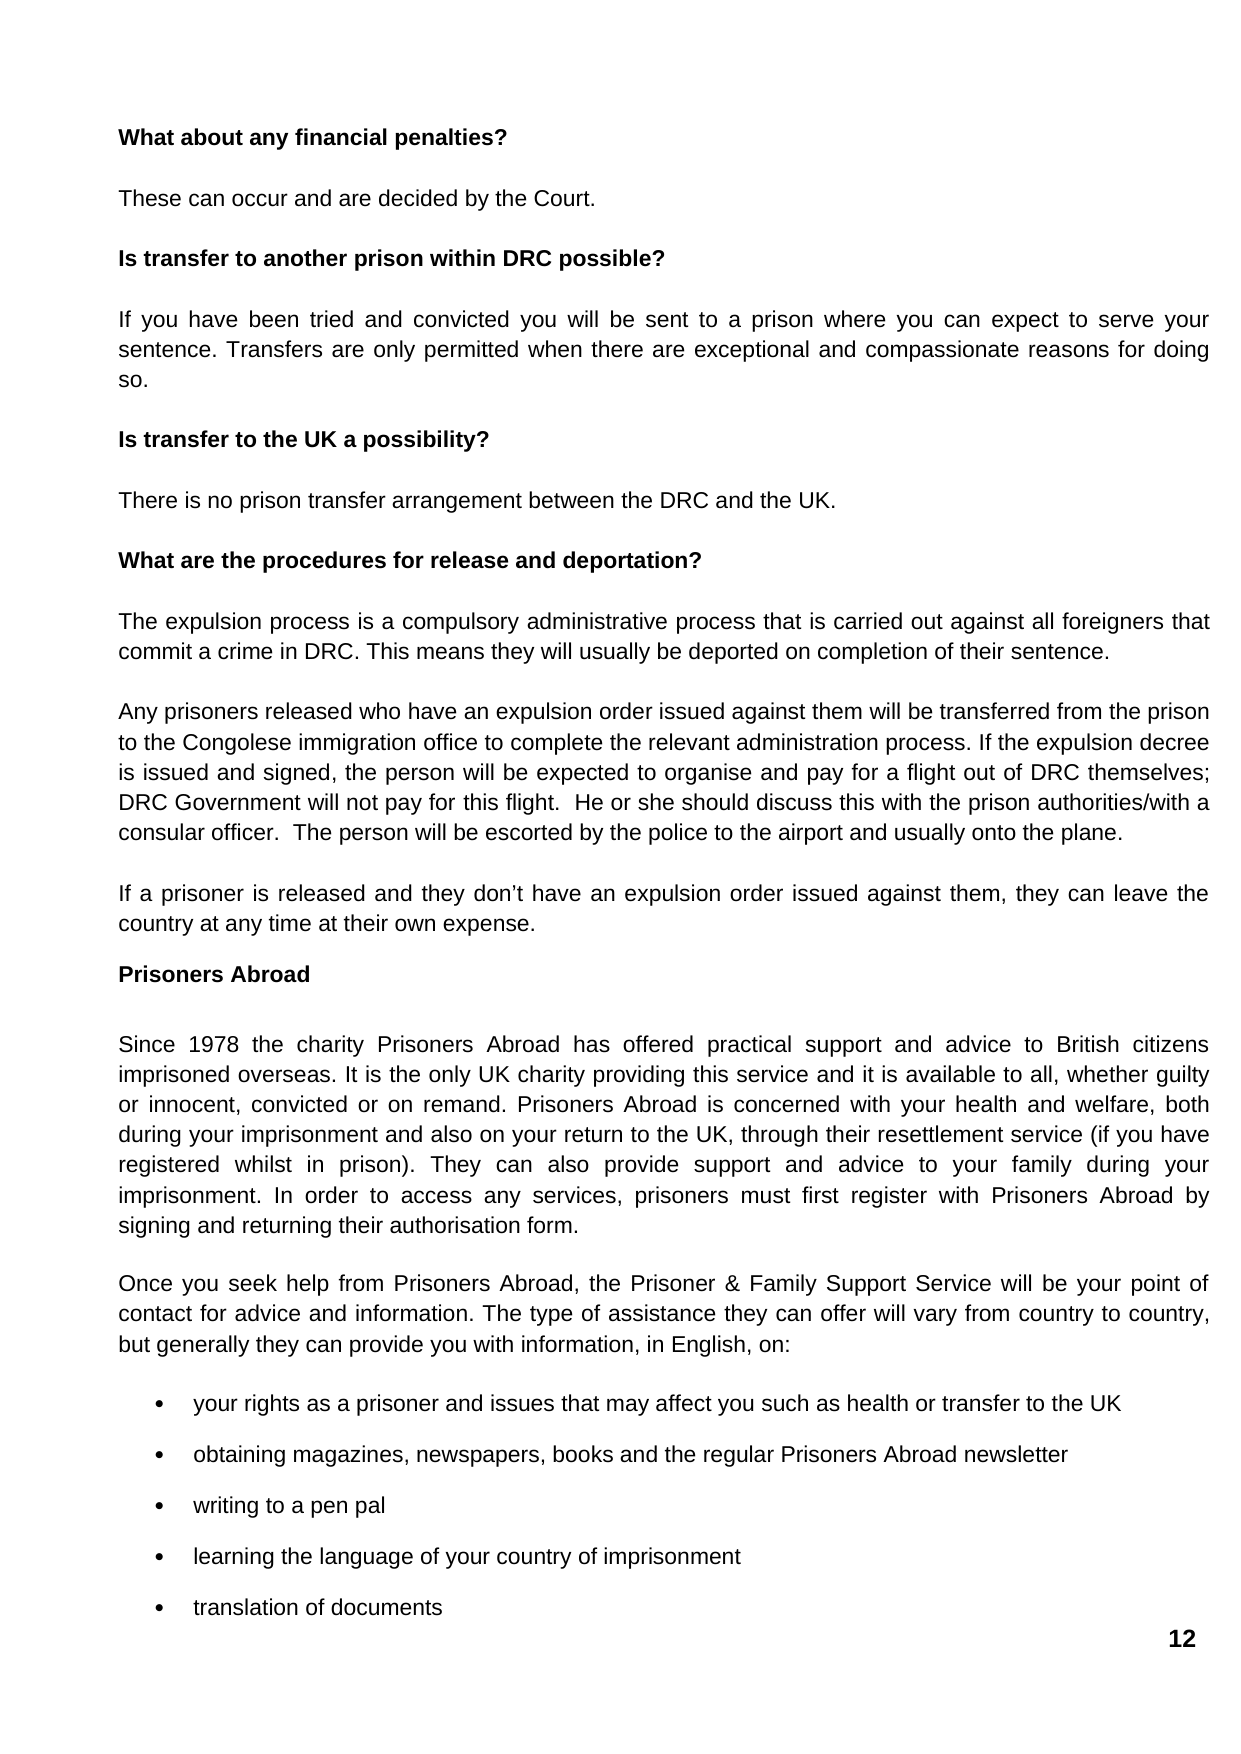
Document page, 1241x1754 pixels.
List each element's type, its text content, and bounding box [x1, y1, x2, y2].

subtitle Is transfer to another prison within DRC possible? [118, 245, 1211, 272]
list writing to a pen pal [156, 1492, 1211, 1518]
subtitle These can occur and are decided by the Court. [118, 185, 1211, 211]
list your rights as a prisoner and issues that may affect you such as health or transfer to the UK [156, 1390, 1211, 1416]
subtitle Is transfer to the UK a possibility? [118, 426, 1211, 453]
list translation of documents [156, 1594, 1211, 1621]
text Once you seek help from Prisoners Abroad, the Prisoner & Family Support Service will be your point of contact for advice and information. The type of assistance they can offer will vary from country to country, but generally they can provide you with information, in English, on: [118, 1270, 1211, 1357]
text If a prisoner is released and they don’t have an expulsion order issued against them, they can leave the country at any time at their own expense. [118, 879, 1211, 936]
list obtaining magazines, newspapers, books and the regular Prisoners Abroad newsletter [156, 1441, 1211, 1467]
text The expulsion process is a compulsory administrative process that is carried out against all foreigners that commit a crime in DRC. This means they will usually be deported on completion of their sentence. [118, 608, 1211, 664]
text There is no prison transfer arrangement between the DRC and the UK. [118, 487, 1211, 513]
text Any prisoners released who have an expulsion order issued against them will be transferred from the prison to the Congolese immigration office to complete the relevant administration process. If the expulsion decree is issued and signed, the person will be expected to organise and pay for a flight out of DRC themselves; DRC Government will not pay for this flight. He or she should discuss this with the prison authorities/with a consular officer. The person will be escorted by the police to the airport and usually onto the plane. [118, 698, 1211, 846]
list learning the language of your country of imprisonment [156, 1543, 1211, 1569]
subtitle What are the procedures for release and deportation? [118, 547, 1211, 574]
subtitle What about any financial penalties? [118, 124, 1211, 151]
text If you have been tried and convicted you will be sent to a prison where you can expect to serve your sentence. Transfers are only permitted when there are exceptional and compassionate reasons for doing so. [118, 306, 1211, 392]
subtitle Prisoners Abroad [118, 961, 1211, 987]
text Since 1978 the charity Prisoners Abroad has offered practical support and advice to British citizens imprisoned overseas. It is the only UK charity providing this service and it is available to all, whether guilty or innocent, convicted or on remand. Prisoners Abroad is concerned with your health and welfare, both during your imprisonment and also on your return to the UK, through their resettlement service (if you have registered whilst in prison). They can also provide support and advice to your family during your imprisonment. In order to access any services, prisoners must first register with Prisoners Abroad by signing and returning their authorisation form. [118, 1031, 1211, 1238]
